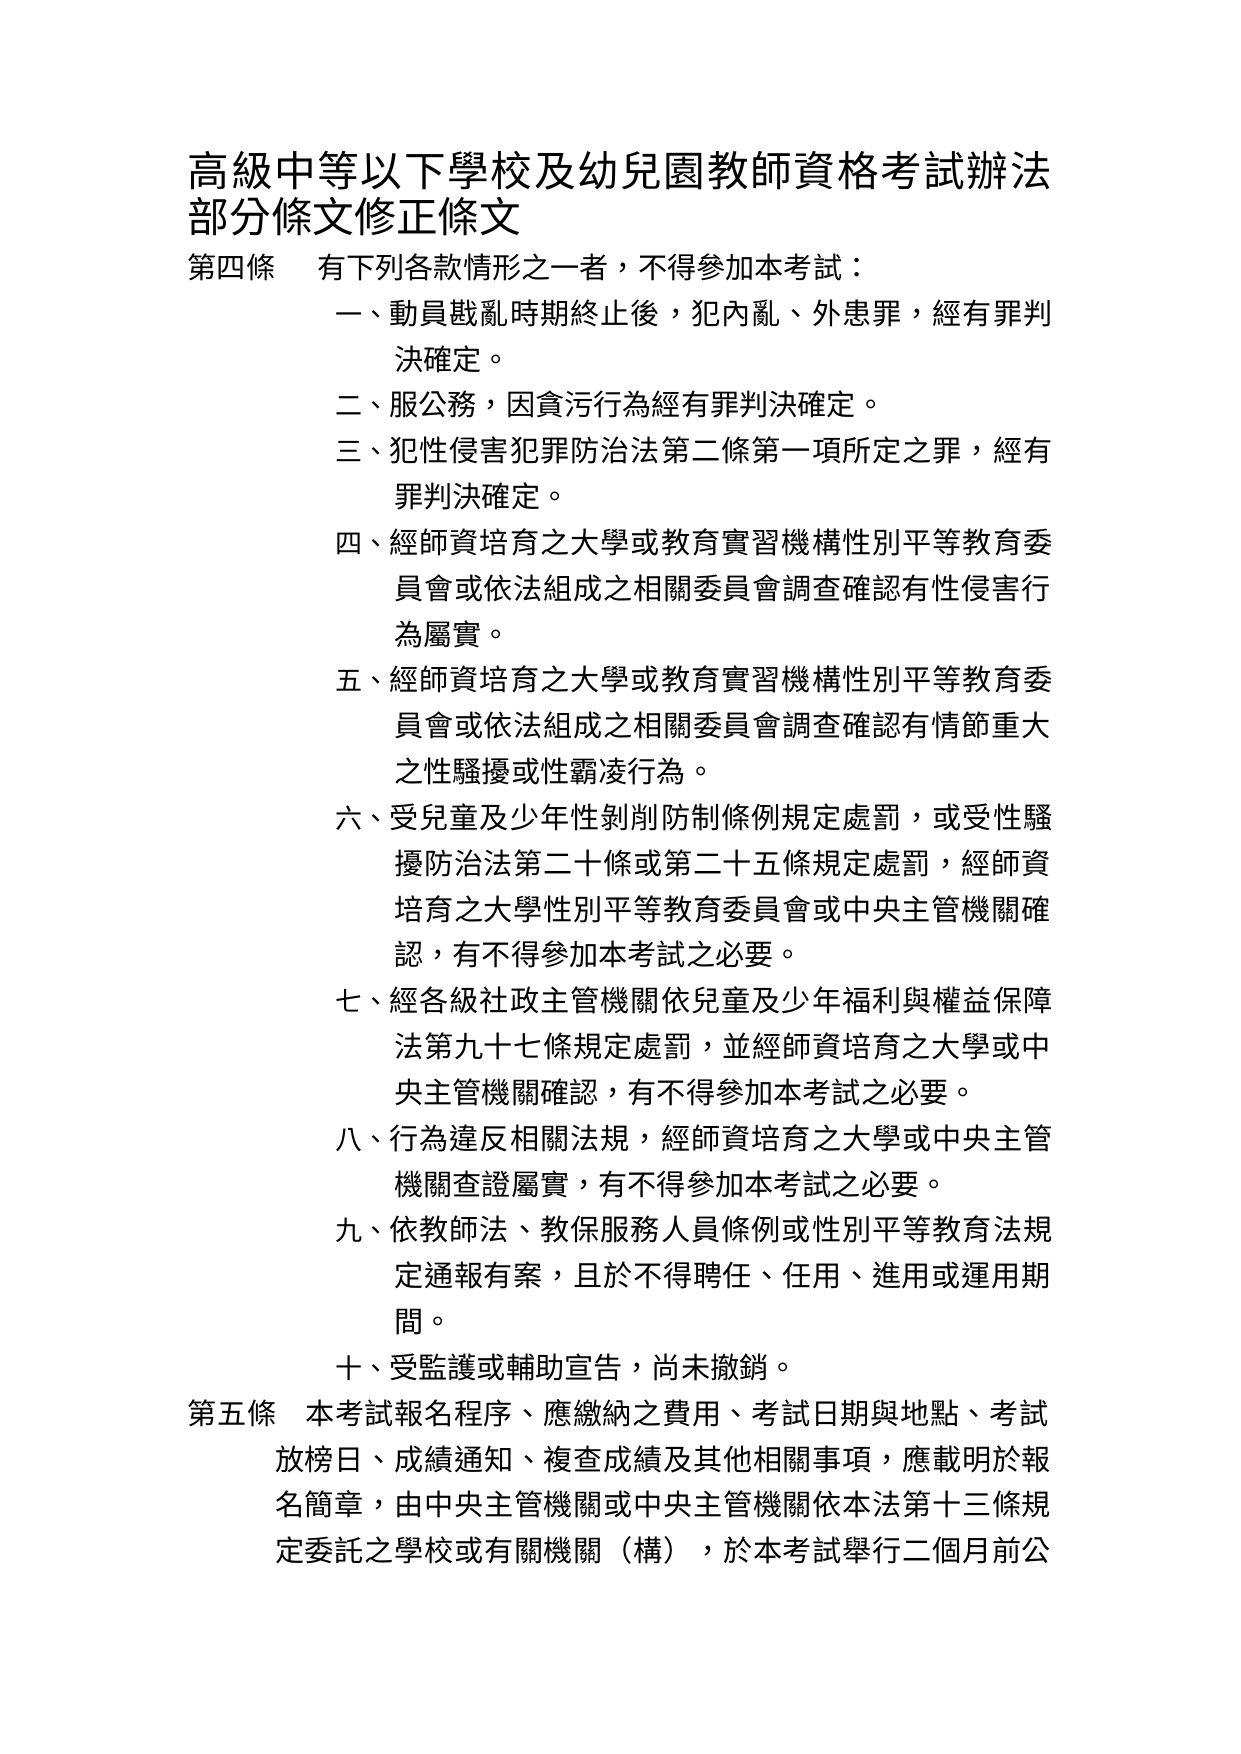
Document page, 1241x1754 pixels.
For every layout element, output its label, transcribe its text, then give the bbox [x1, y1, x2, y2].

list 動員戡亂時期終止後，犯內亂、外患罪，經有罪判決確定。 [335, 287, 1053, 379]
list 經師資培育之大學或教育實習機構性別平等教育委員會或依法組成之相關委員會調查確認有性侵害行為屬實。 [335, 517, 1053, 654]
list 受監護或輔助宣告，尚未撤銷。 [335, 1342, 1053, 1387]
text 第四條 有下列各款情形之一者，不得參加本考試： [187, 242, 1053, 287]
list 犯性侵害犯罪防治法第二條第一項所定之罪，經有罪判決確定。 [335, 425, 1053, 517]
list 經師資培育之大學或教育實習機構性別平等教育委員會或依法組成之相關委員會調查確認有情節重大之性騷擾或性霸凌行為。 [335, 654, 1053, 792]
text 高級中等以下學校及幼兒園教師資格考試辦法部分條文修正條文 [187, 150, 1053, 242]
text 第五條 本考試報名程序、應繳納之費用、考試日期與地點、考試放榜日、成績通知、複查成績及其他相關事項，應載明於報名簡章，由中央主管機關或中央主管機關依本法第十三條規定委託之學校或有關機關（構），於本考試舉行二個月前公 [187, 1387, 1053, 1571]
list 受兒童及少年性剝削防制條例規定處罰，或受性騷擾防治法第二十條或第二十五條規定處罰，經師資培育之大學性別平等教育委員會或中央主管機關確認，有不得參加本考試之必要。 [335, 792, 1053, 975]
list 服公務，因貪污行為經有罪判決確定。 [335, 379, 1053, 425]
list 行為違反相關法規，經師資培育之大學或中央主管機關查證屬實，有不得參加本考試之必要。 [335, 1112, 1053, 1204]
list 經各級社政主管機關依兒童及少年福利與權益保障法第九十七條規定處罰，並經師資培育之大學或中央主管機關確認，有不得參加本考試之必要。 [335, 975, 1053, 1112]
list 依教師法、教保服務人員條例或性別平等教育法規定通報有案，且於不得聘任、任用、進用或運用期間。 [335, 1204, 1053, 1342]
